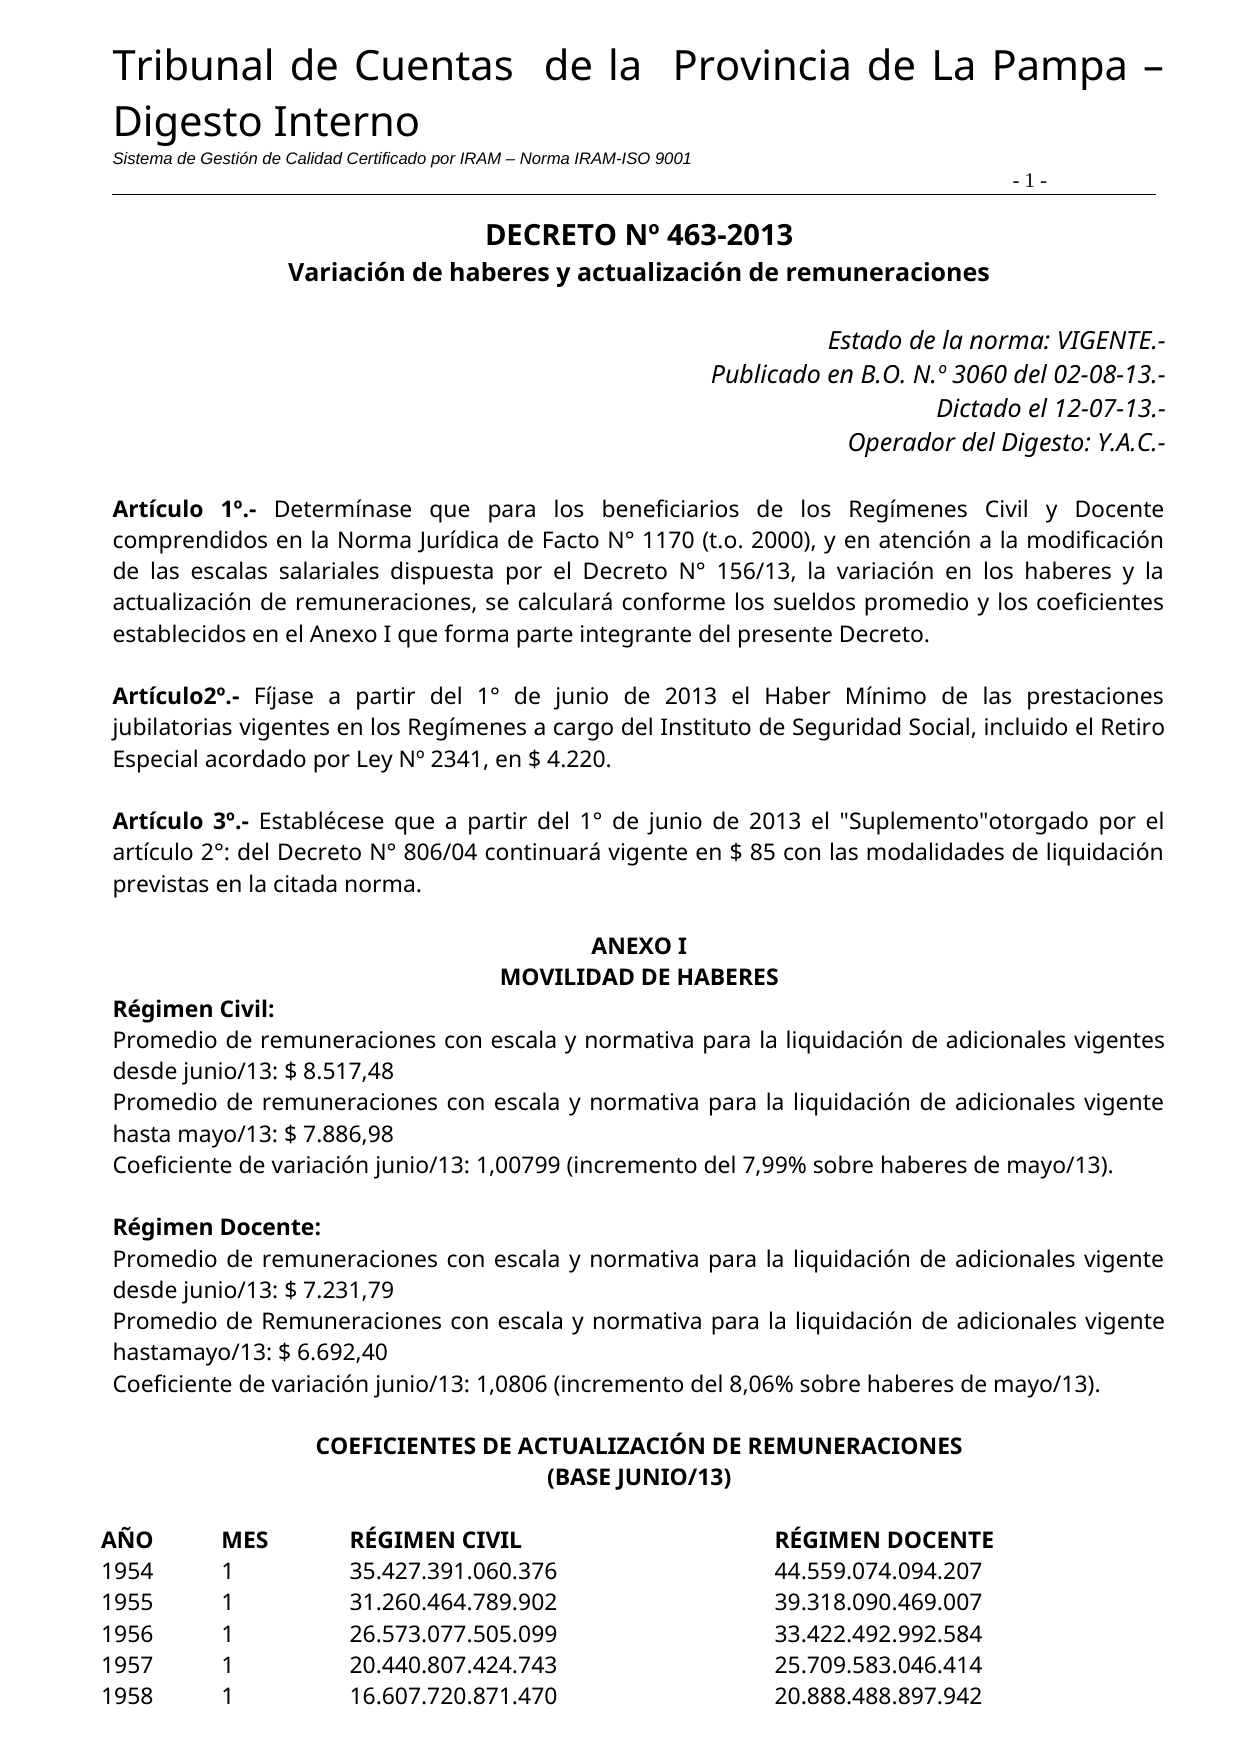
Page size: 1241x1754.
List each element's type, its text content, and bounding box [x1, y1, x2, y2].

table_cell 1954 [90, 1555, 210, 1586]
table_header AÑO [90, 1524, 210, 1555]
text Artículo2º.- Fíjase a partir del 1° de junio de 2013 el Haber Mínimo de las prestaciones jubilatorias vigentes en los Regímenes a cargo del Instituto de Seguridad Social, incluido el Retiro Especial acordado por Ley Nº 2341, en $ 4.220. [112, 680, 1166, 774]
text Promedio de remuneraciones con escala y normativa para la liquidación de adicionales vigente desde junio/13: $ 7.231,79 [112, 1243, 1166, 1305]
text MOVILIDAD DE HABERES [112, 961, 1166, 993]
text Artículo 3º.- Establécese que a partir del 1° de junio de 2013 el "Suplemento"otorgado por el artículo 2°: del Decreto N° 806/04 continuará vigente en $ 85 con las modalidades de liquidación previstas en la citada norma. [112, 805, 1166, 899]
table_cell 33.422.492.992.584 [763, 1618, 1164, 1649]
text Artículo 1º.- Determínase que para los beneficiarios de los Regímenes Civil y Docente comprendidos en la Norma Jurídica de Facto N° 1170 (t.o. 2000), y en atención a la modificación de las escalas salariales dispuesta por el Decreto N° 156/13, la variación en los haberes y la actualización de remuneraciones, se calculará conforme los sueldos promedio y los coeficientes establecidos en el Anexo I que forma parte integrante del presente Decreto. [112, 493, 1166, 649]
table_cell 1955 [90, 1586, 210, 1618]
text Coeficiente de variación junio/13: 1,0806 (incremento del 8,06% sobre haberes de mayo/13). [112, 1368, 1166, 1399]
text Variación de haberes y actualización de remuneraciones [112, 254, 1166, 288]
table_cell 1958 [90, 1680, 210, 1711]
table_cell 1 [210, 1555, 338, 1586]
text DECRETO Nº 463-2013 [112, 214, 1166, 254]
table_cell 1 [210, 1649, 338, 1680]
table_cell 44.559.074.094.207 [763, 1555, 1164, 1586]
table_cell 1 [210, 1680, 338, 1711]
text Operador del Digesto: Y.A.C.- [112, 424, 1166, 458]
table_cell 1 [210, 1586, 338, 1618]
text Coeficiente de variación junio/13: 1,00799 (incremento del 7,99% sobre haberes de mayo/13). [112, 1149, 1166, 1180]
table_cell 1956 [90, 1618, 210, 1649]
table_cell 26.573.077.505.099 [338, 1618, 763, 1649]
table_header RÉGIMEN DOCENTE [763, 1524, 1164, 1555]
text Promedio de remuneraciones con escala y normativa para la liquidación de adicionales vigentes desde junio/13: $ 8.517,48 [112, 1024, 1166, 1086]
table_cell 35.427.391.060.376 [338, 1555, 763, 1586]
table_cell 16.607.720.871.470 [338, 1680, 763, 1711]
text Promedio de Remuneraciones con escala y normativa para la liquidación de adicionales vigente hastamayo/13: $ 6.692,40 [112, 1305, 1166, 1368]
table_cell 31.260.464.789.902 [338, 1586, 763, 1618]
table_cell 20.440.807.424.743 [338, 1649, 763, 1680]
text ANEXO I [112, 930, 1166, 961]
table_header RÉGIMEN CIVIL [338, 1524, 763, 1555]
text Régimen Civil: [112, 993, 1166, 1024]
table_header MES [210, 1524, 338, 1555]
table_cell 39.318.090.469.007 [763, 1586, 1164, 1618]
table_cell 1957 [90, 1649, 210, 1680]
text Régimen Docente: [112, 1211, 1166, 1243]
text (BASE JUNIO/13) [112, 1461, 1166, 1493]
text COEFICIENTES DE ACTUALIZACIÓN DE REMUNERACIONES [112, 1430, 1166, 1461]
table_cell 25.709.583.046.414 [763, 1649, 1164, 1680]
text Promedio de remuneraciones con escala y normativa para la liquidación de adicionales vigente hasta mayo/13: $ 7.886,98 [112, 1086, 1166, 1149]
text Estado de la norma: VIGENTE.- [112, 322, 1166, 356]
text Dictado el 12-07-13.- [112, 390, 1166, 424]
table_cell 1 [210, 1618, 338, 1649]
text Publicado en B.O. N.º 3060 del 02-08-13.- [112, 356, 1166, 390]
table_cell 20.888.488.897.942 [763, 1680, 1164, 1711]
